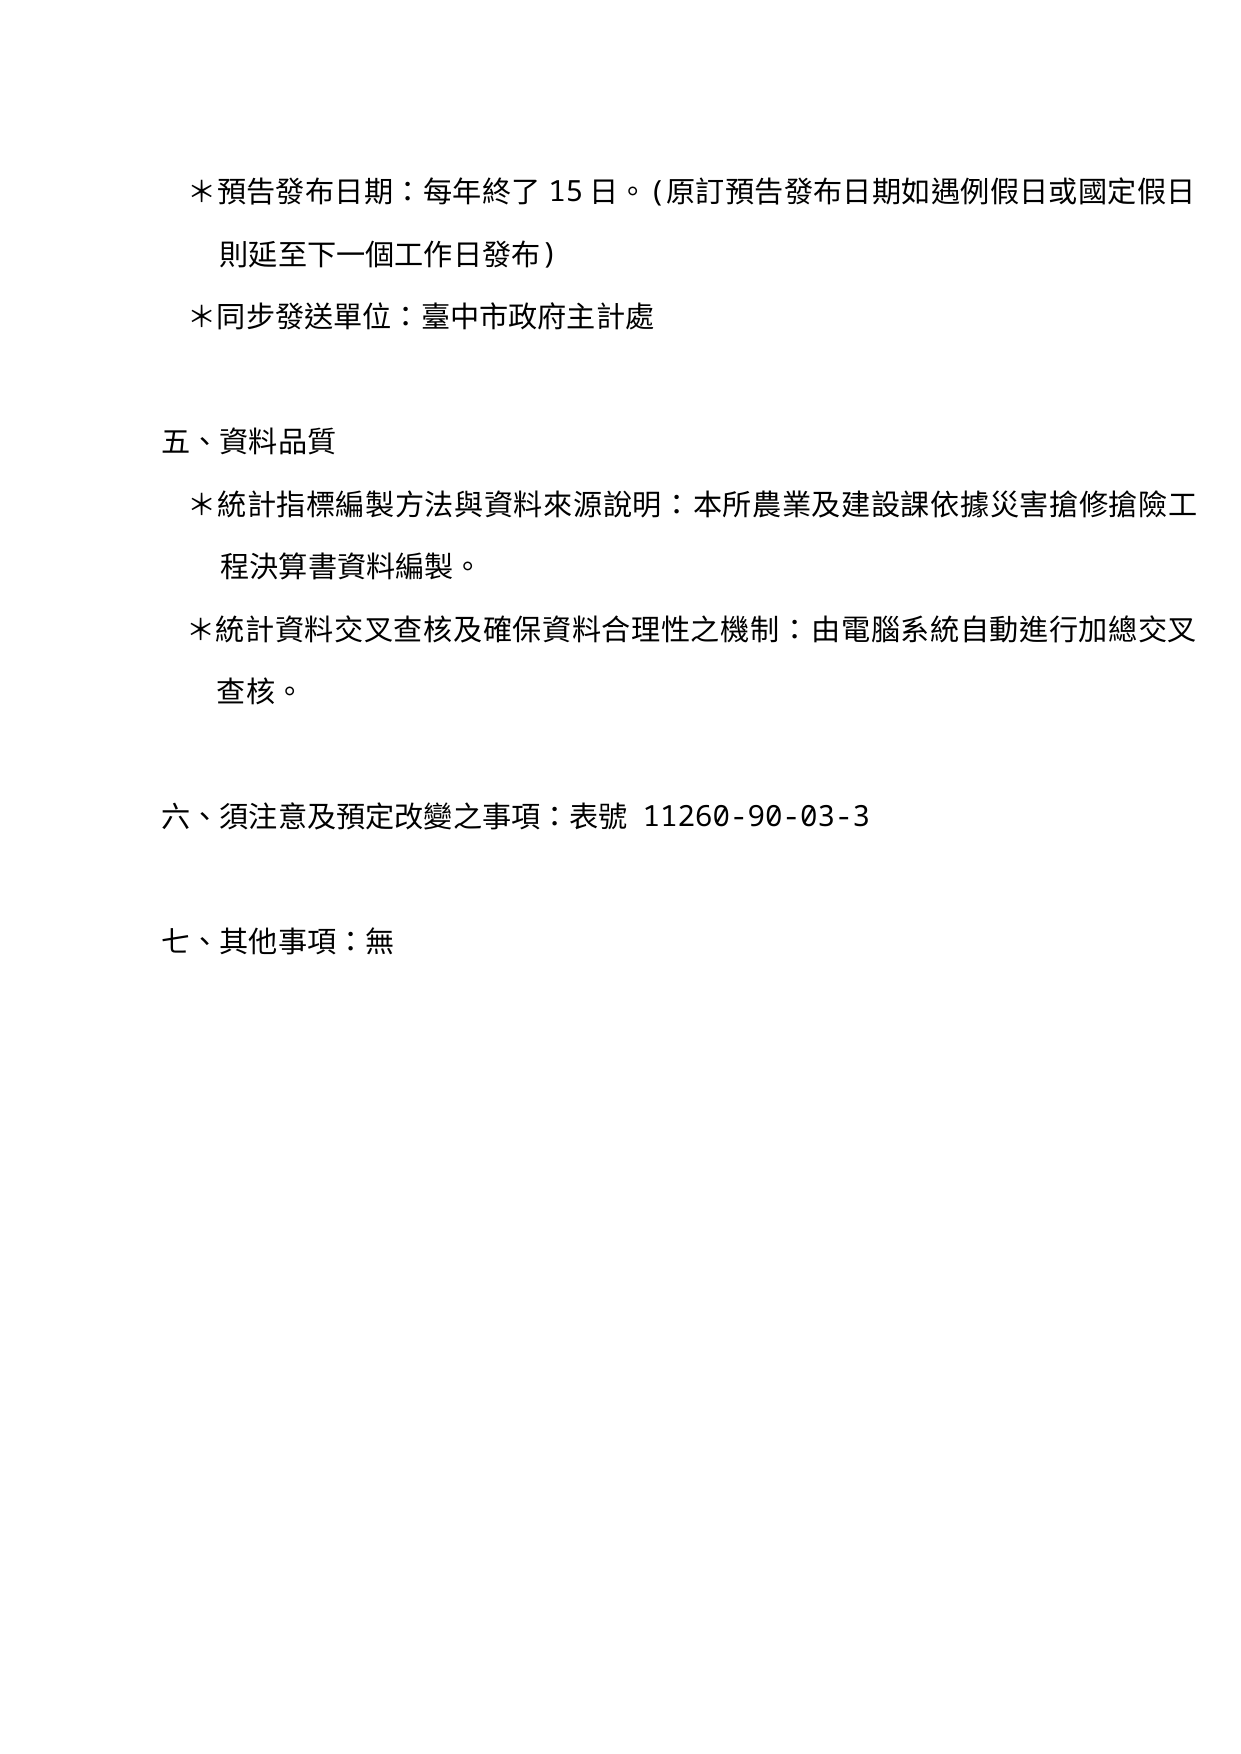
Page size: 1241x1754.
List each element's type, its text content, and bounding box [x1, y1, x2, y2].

table_header 統計資料背景說明 資料種類：天然災害統計 資料項目：臺中市南區天然災害區域排水設施受損情形 一、發布及編製機關單位 ＊發布機關、單位：臺中市南區區公所會計室 ＊編製單位：臺中市南區區公所農業及建設課 ＊聯絡電話：04-22626105 ＊傳真：04-22636596 ＊電子信箱：s4181@taichung.gov.tw 二、發布形式 口頭： （ ）記者會或說明會 書面： （ ）新聞稿 （V）報表 （ ）書刊，刊名： ＊電子媒體： （V）線上書刊及資料庫，網址：https://govstat.taichung.gov.tw/TCSTAT/Page/kcg01_2.aspx?Mid1=387540000A （ ）磁片 （ ）光碟片 （ ）其他 三、資料範圍、週期及時效 ＊統計地區範圍及對象： (一)凡所有區域排水之各項水利工程設施受災損毀均為統計對象。 (二)各單位所報工程設施損毀數包括施工中之工程，但以當年度所發生之災害為限。凡屬年久失修之設施物，即非屬當年度災害損毀者，均不予列報。 ＊統計標準時間：以每年1月1日至12月底之事實為準。 ＊統計項目定義： (一)區域排水包含中小排。 (二)災害種類(災害名稱)：係指地震災害、颱風災害、水患災害、乾旱災害及其他天然災害之名稱。 (三)災害時間：係指災害發生日期。 (四)排水路：係指排水幹線、支線、分線等各級水路。 (五)水門：視區域排水水位高度關閉閘門以阻斷倒灌情形發生之構造物。 (六)表中未列名之工程設施項目填入「其他」欄，並附註說明。 (七)搶修(搶險)：在受災當時或災害發生前，為搶救某項工程設施，使不致流失之臨時權宜措施。 (八)復建：受災害損毀之工程設施，經施工修建，使恢復原狀及其功能者。 ＊統計單位：公尺、座、處、新臺幣千元 ＊統計分類： (一)縱行科目：分為災害時間、排水名稱、設施地點、受損情形、預估經費等項。受損情形再分為排水路、水門、其他；預估經費再分為總計、搶修(搶險) 、復建。 (二)橫列科目：依災害種類（災害名稱）包括地震災害、颱風災害、水患災害、乾旱災害及其他天然災害之名稱分類。 ＊發布週期：年 ＊時效：15日 ＊資料變革：無 四、公開資料發布訊息 ＊預告發布日期：每年終了15日。(原訂預告發布日期如遇例假日或國定假日則延至下一個工作日發布) ＊同步發送單位：臺中市政府主計處 五、資料品質 ＊統計指標編製方法與資料來源說明：本所農業及建設課依據災害搶修搶險工程決算書資料編製。 ＊統計資料交叉查核及確保資料合理性之機制：由電腦系統自動進行加總交叉查核。 六、須注意及預定改變之事項：表號 11260-90-03-3 七、其他事項：無 [150, 148, 1209, 961]
